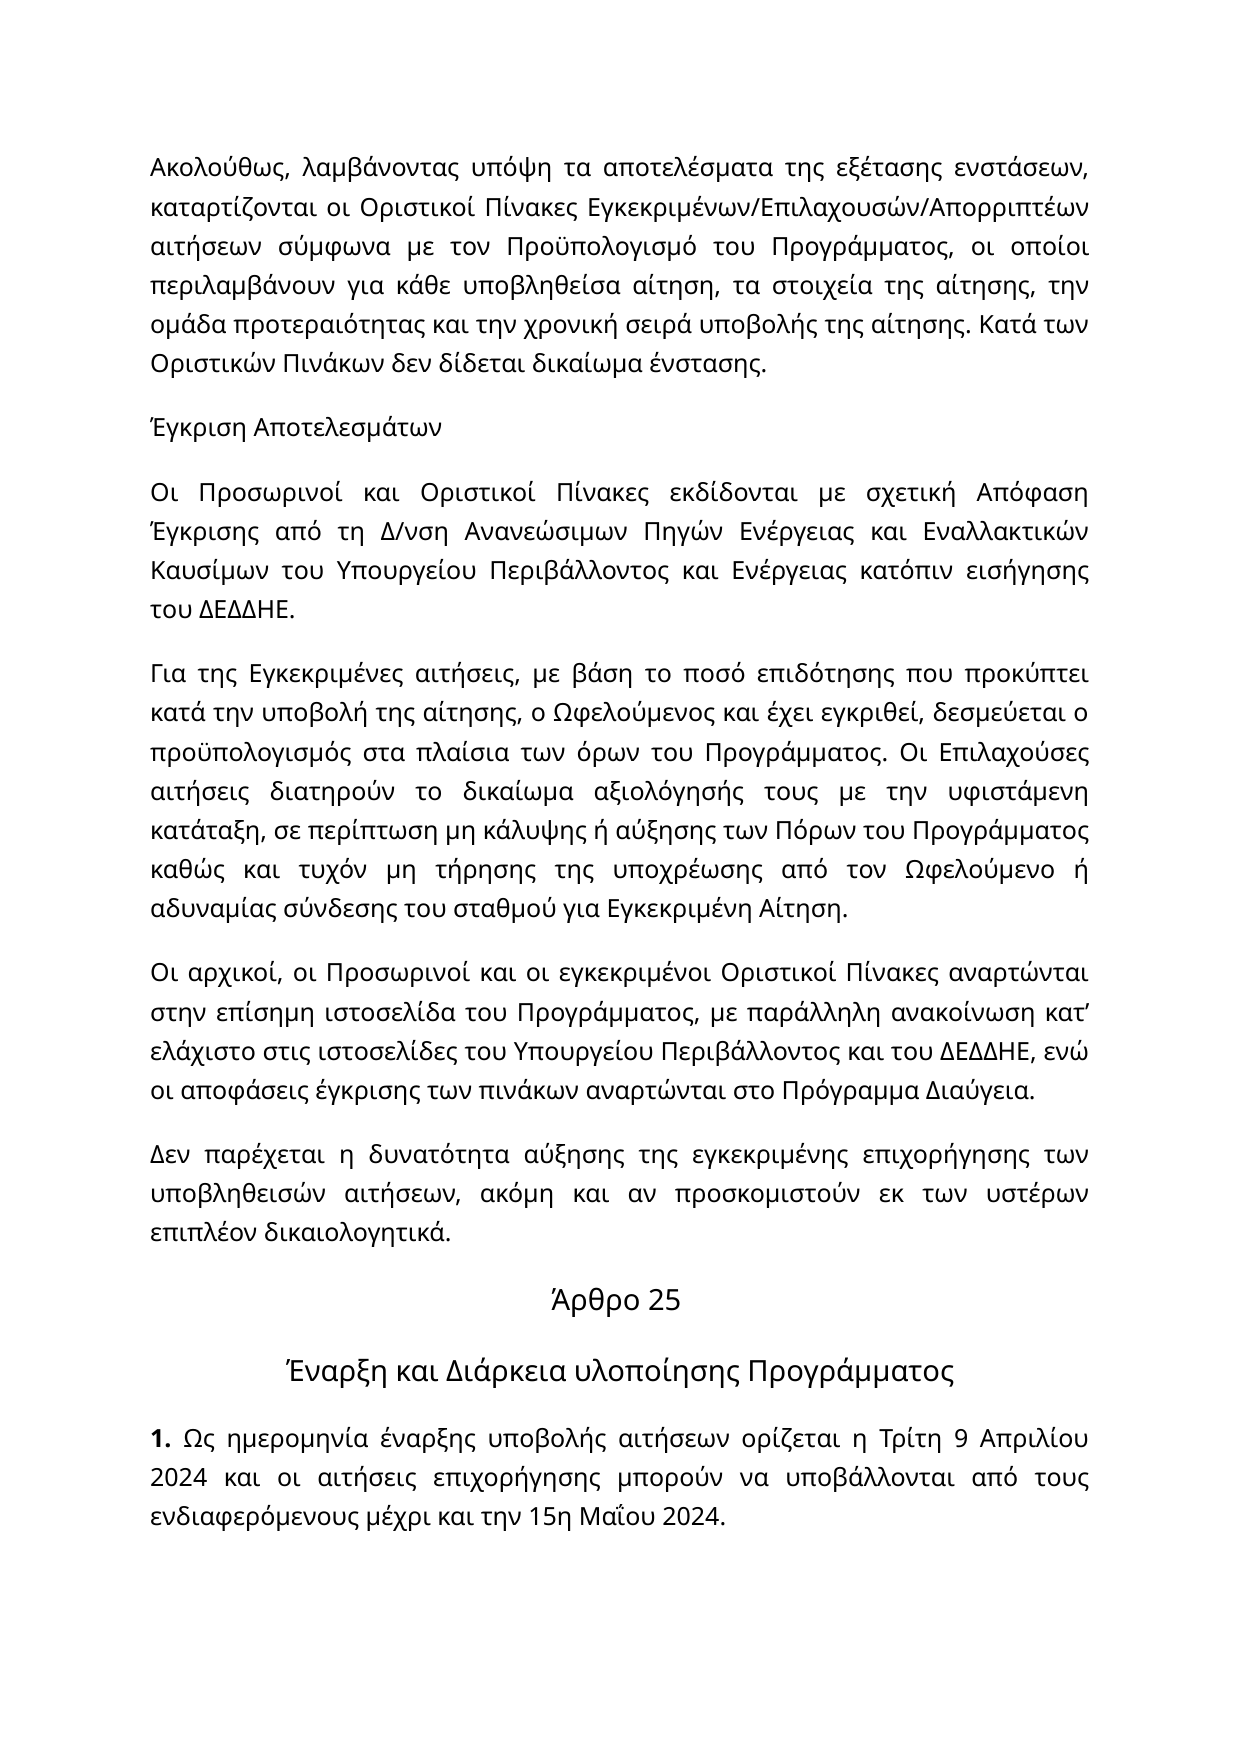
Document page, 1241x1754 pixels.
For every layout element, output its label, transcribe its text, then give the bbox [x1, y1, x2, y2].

text Για της Εγκεκριμένες αιτήσεις, με βάση το ποσό επιδότησης που προκύπτει κατά την υποβολή της αίτησης, ο Ωφελούμενος και έχει εγκριθεί, δεσμεύεται ο προϋπολογισμός στα πλαίσια των όρων του Προγράμματος. Οι Επιλαχούσες αιτήσεις διατηρούν το δικαίωμα αξιολόγησής τους με την υφιστάμενη κατάταξη, σε περίπτωση μη κάλυψης ή αύξησης των Πόρων του Προγράμματος καθώς και τυχόν μη τήρησης της υποχρέωσης από τον Ωφελούμενο ή αδυναμίας σύνδεσης του σταθμού για Εγκεκριμένη Αίτηση. [150, 656, 1090, 925]
text Οι αρχικοί, οι Προσωρινοί και οι εγκεκριμένοι Οριστικοί Πίνακες αναρτώνται στην επίσημη ιστοσελίδα του Προγράμματος, με παράλληλη ανακοίνωση κατ’ ελάχιστο στις ιστοσελίδες του Υπουργείου Περιβάλλοντος και του ΔΕΔΔΗΕ, ενώ οι αποφάσεις έγκρισης των πινάκων αναρτώνται στο Πρόγραμμα Διαύγεια. [150, 955, 1090, 1107]
subtitle Έναρξη και Διάρκεια υλοποίησης Προγράμματος [150, 1350, 1090, 1389]
text Οι Προσωρινοί και Οριστικοί Πίνακες εκδίδονται με σχετική Απόφαση Έγκρισης από τη Δ/νση Ανανεώσιμων Πηγών Ενέργειας και Εναλλακτικών Καυσίμων του Υπουργείου Περιβάλλοντος και Ενέργειας κατόπιν εισήγησης του ΔΕΔΔΗΕ. [150, 474, 1090, 626]
subtitle Άρθρο 25 [150, 1279, 1090, 1319]
text Έγκριση Αποτελεσμάτων [150, 410, 1090, 444]
text 1. Ως ημερομηνία έναρξης υποβολής αιτήσεων ορίζεται η Τρίτη 9 Απριλίου 2024 και οι αιτήσεις επιχορήγησης μπορούν να υποβάλλονται από τους ενδιαφερόμενους μέχρι και την 15η Μαΐου 2024. [150, 1420, 1090, 1533]
text Δεν παρέχεται η δυνατότητα αύξησης της εγκεκριμένης επιχορήγησης των υποβληθεισών αιτήσεων, ακόμη και αν προσκομιστούν εκ των υστέρων επιπλέον δικαιολογητικά. [150, 1137, 1090, 1249]
text Ακολούθως, λαμβάνοντας υπόψη τα αποτελέσματα της εξέτασης ενστάσεων, καταρτίζονται οι Οριστικοί Πίνακες Εγκεκριμένων/Επιλαχουσών/Απορριπτέων αιτήσεων σύμφωνα με τον Προϋπολογισμό του Προγράμματος, οι οποίοι περιλαμβάνουν για κάθε υποβληθείσα αίτηση, τα στοιχεία της αίτησης, την ομάδα προτεραιότητας και την χρονική σειρά υποβολής της αίτησης. Κατά των Οριστικών Πινάκων δεν δίδεται δικαίωμα ένστασης. [150, 150, 1090, 380]
